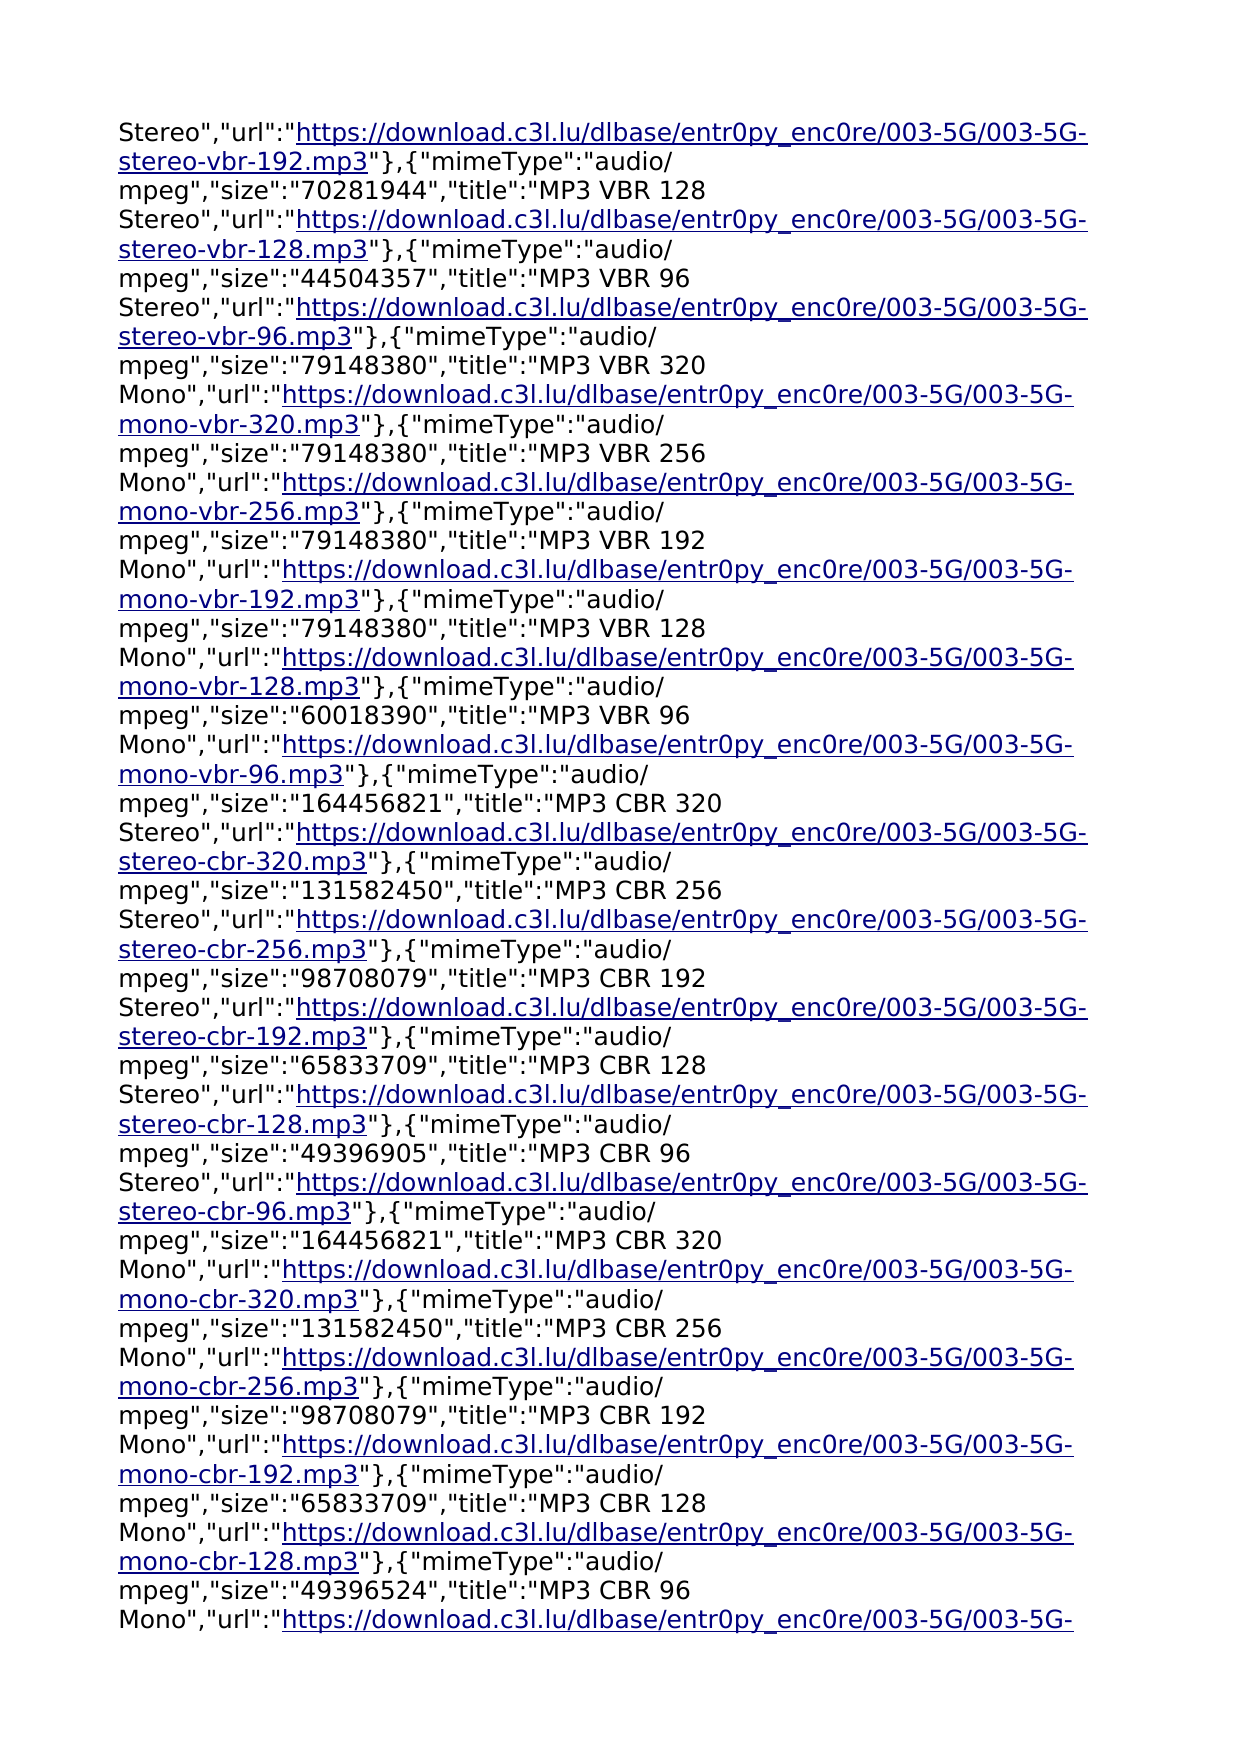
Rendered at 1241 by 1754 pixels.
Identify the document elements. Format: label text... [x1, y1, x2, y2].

text Stereo","url":"https://download.c3l.lu/dlbase/entr0py_enc0re/003-5G/003-5G-stereo-vbr-192.mp3"},{"mimeType":"audio/mpeg","size":"70281944","title":"MP3 VBR 128 Stereo","url":"https://download.c3l.lu/dlbase/entr0py_enc0re/003-5G/003-5G-stereo-vbr-128.mp3"},{"mimeType":"audio/mpeg","size":"44504357","title":"MP3 VBR 96 Stereo","url":"https://download.c3l.lu/dlbase/entr0py_enc0re/003-5G/003-5G-stereo-vbr-96.mp3"},{"mimeType":"audio/mpeg","size":"79148380","title":"MP3 VBR 320 Mono","url":"https://download.c3l.lu/dlbase/entr0py_enc0re/003-5G/003-5G-mono-vbr-320.mp3"},{"mimeType":"audio/mpeg","size":"79148380","title":"MP3 VBR 256 Mono","url":"https://download.c3l.lu/dlbase/entr0py_enc0re/003-5G/003-5G-mono-vbr-256.mp3"},{"mimeType":"audio/mpeg","size":"79148380","title":"MP3 VBR 192 Mono","url":"https://download.c3l.lu/dlbase/entr0py_enc0re/003-5G/003-5G-mono-vbr-192.mp3"},{"mimeType":"audio/mpeg","size":"79148380","title":"MP3 VBR 128 Mono","url":"https://download.c3l.lu/dlbase/entr0py_enc0re/003-5G/003-5G-mono-vbr-128.mp3"},{"mimeType":"audio/mpeg","size":"60018390","title":"MP3 VBR 96 Mono","url":"https://download.c3l.lu/dlbase/entr0py_enc0re/003-5G/003-5G-mono-vbr-96.mp3"},{"mimeType":"audio/mpeg","size":"164456821","title":"MP3 CBR 320 Stereo","url":"https://download.c3l.lu/dlbase/entr0py_enc0re/003-5G/003-5G-stereo-cbr-320.mp3"},{"mimeType":"audio/mpeg","size":"131582450","title":"MP3 CBR 256 Stereo","url":"https://download.c3l.lu/dlbase/entr0py_enc0re/003-5G/003-5G-stereo-cbr-256.mp3"},{"mimeType":"audio/mpeg","size":"98708079","title":"MP3 CBR 192 Stereo","url":"https://download.c3l.lu/dlbase/entr0py_enc0re/003-5G/003-5G-stereo-cbr-192.mp3"},{"mimeType":"audio/mpeg","size":"65833709","title":"MP3 CBR 128 Stereo","url":"https://download.c3l.lu/dlbase/entr0py_enc0re/003-5G/003-5G-stereo-cbr-128.mp3"},{"mimeType":"audio/mpeg","size":"49396905","title":"MP3 CBR 96 Stereo","url":"https://download.c3l.lu/dlbase/entr0py_enc0re/003-5G/003-5G-stereo-cbr-96.mp3"},{"mimeType":"audio/mpeg","size":"164456821","title":"MP3 CBR 320 Mono","url":"https://download.c3l.lu/dlbase/entr0py_enc0re/003-5G/003-5G-mono-cbr-320.mp3"},{"mimeType":"audio/mpeg","size":"131582450","title":"MP3 CBR 256 Mono","url":"https://download.c3l.lu/dlbase/entr0py_enc0re/003-5G/003-5G-mono-cbr-256.mp3"},{"mimeType":"audio/mpeg","size":"98708079","title":"MP3 CBR 192 Mono","url":"https://download.c3l.lu/dlbase/entr0py_enc0re/003-5G/003-5G-mono-cbr-192.mp3"},{"mimeType":"audio/mpeg","size":"65833709","title":"MP3 CBR 128 Mono","url":"https://download.c3l.lu/dlbase/entr0py_enc0re/003-5G/003-5G-mono-cbr-128.mp3"},{"mimeType":"audio/mpeg","size":"49396524","title":"MP3 CBR 96 Mono","url":"https://download.c3l.lu/dlbase/entr0py_enc0re/003-5G/003-5G- [118, 118, 1122, 1635]
